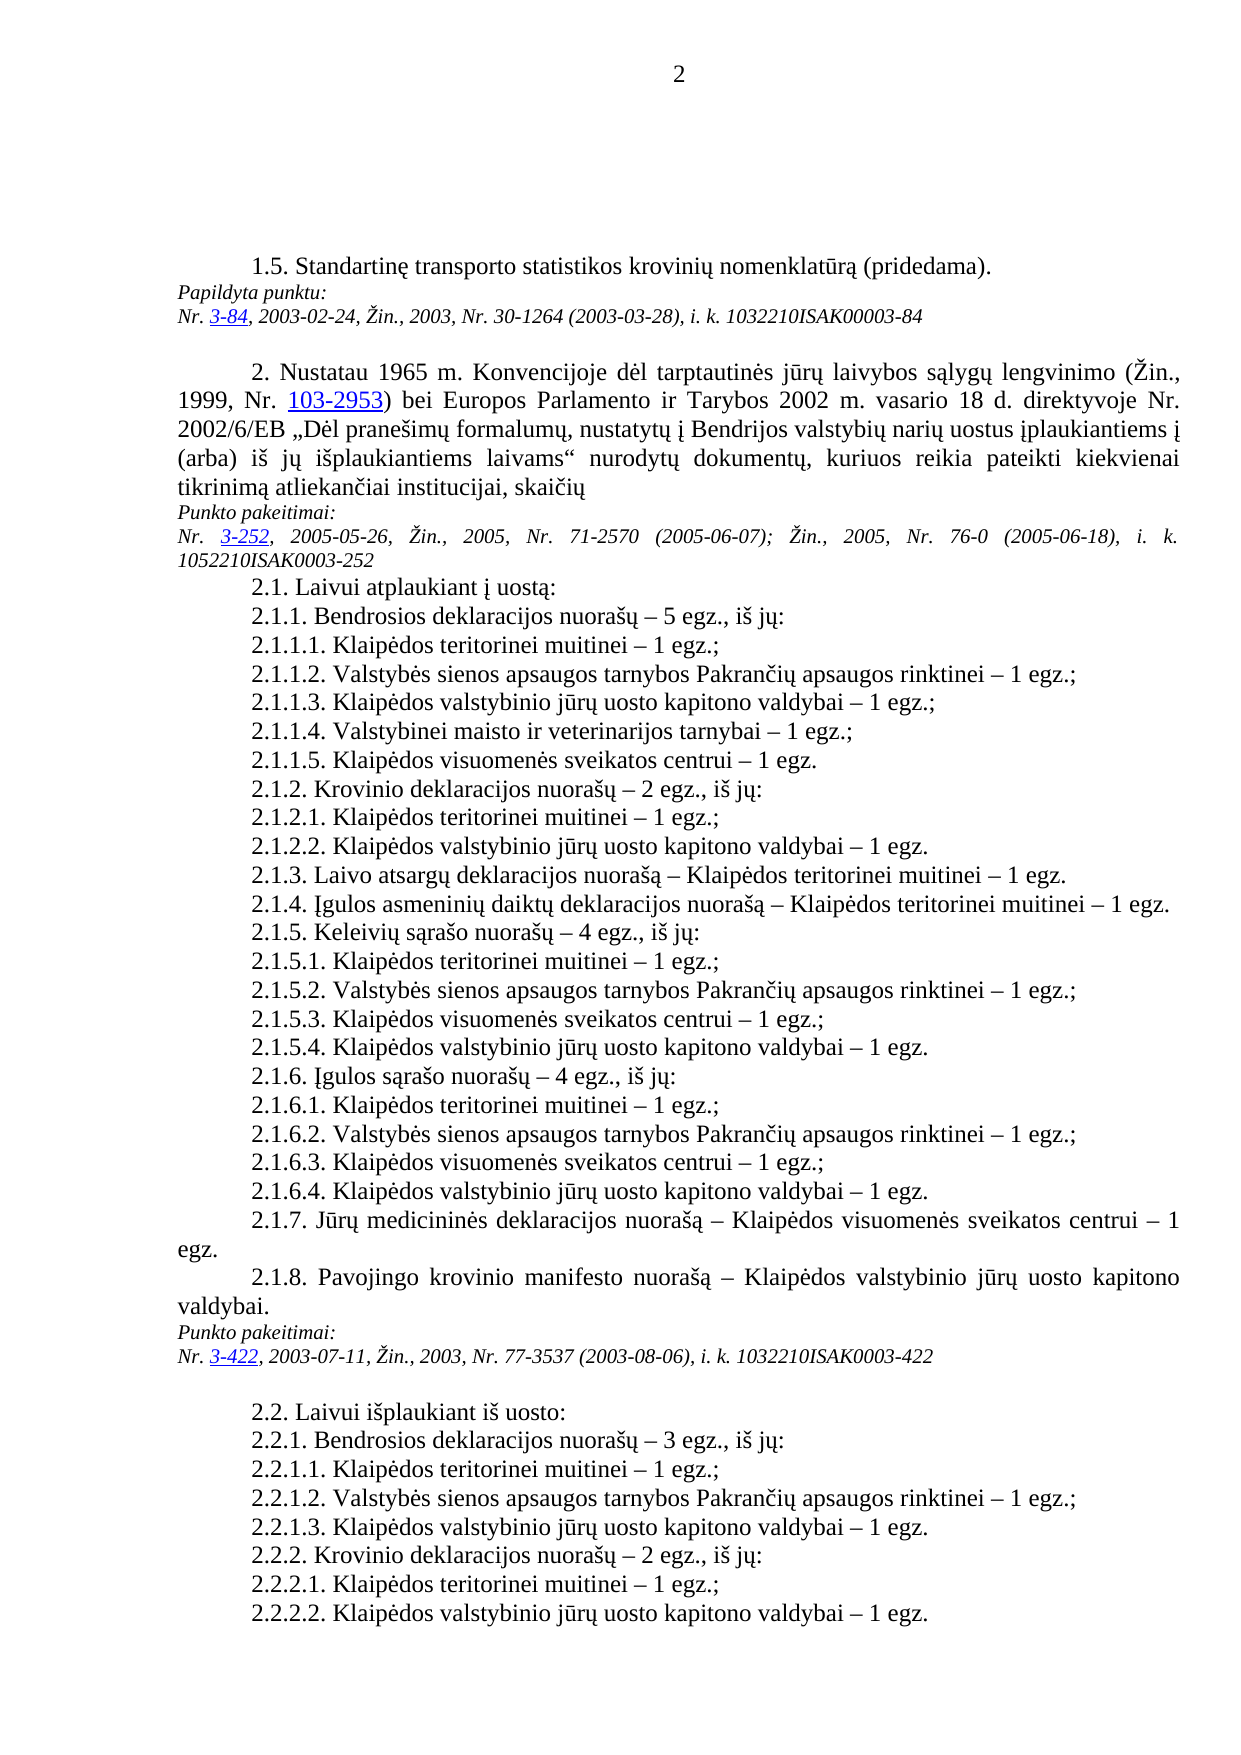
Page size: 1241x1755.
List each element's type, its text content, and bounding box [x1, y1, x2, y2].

text 2.1.5.2. Valstybės sienos apsaugos tarnybos Pakrančių apsaugos rinktinei – 1 egz.; [177, 975, 1181, 1004]
text 2.1.4. Įgulos asmeninių daiktų deklaracijos nuorašą – Klaipėdos teritorinei muitinei – 1 egz. [177, 889, 1181, 917]
text 2. Nustatau 1965 m. Konvencijoje dėl tarptautinės jūrų laivybos sąlygų lengvinimo (Žin., 1999, Nr. 103-2953) bei Europos Parlamento ir Tarybos 2002 m. vasario 18 d. direktyvoje Nr. 2002/6/EB „Dėl pranešimų formalumų, nustatytų į Bendrijos valstybių narių uostus įplaukiantiems į (arba) iš jų išplaukiantiems laivams“ nurodytų dokumentų, kuriuos reikia pateikti kiekvienai tikrinimą atliekančiai institucijai, skaičių [177, 357, 1181, 500]
text 2.1.1.3. Klaipėdos valstybinio jūrų uosto kapitono valdybai – 1 egz.; [177, 687, 1181, 716]
text 2.1.2.1. Klaipėdos teritorinei muitinei – 1 egz.; [177, 802, 1181, 831]
text 2.1.6.2. Valstybės sienos apsaugos tarnybos Pakrančių apsaugos rinktinei – 1 egz.; [177, 1119, 1181, 1147]
text 2.1.6.1. Klaipėdos teritorinei muitinei – 1 egz.; [177, 1090, 1181, 1119]
text 2.1.2.2. Klaipėdos valstybinio jūrų uosto kapitono valdybai – 1 egz. [177, 831, 1181, 860]
text 2.1.5.1. Klaipėdos teritorinei muitinei – 1 egz.; [177, 946, 1181, 975]
text 2.2.1.1. Klaipėdos teritorinei muitinei – 1 egz.; [177, 1454, 1181, 1483]
text 2.1.3. Laivo atsargų deklaracijos nuorašą – Klaipėdos teritorinei muitinei – 1 egz. [177, 860, 1181, 889]
text 2.2.2.2. Klaipėdos valstybinio jūrų uosto kapitono valdybai – 1 egz. [177, 1598, 1181, 1627]
text 1.5. Standartinę transporto statistikos krovinių nomenklatūrą (pridedama). [177, 251, 1181, 280]
text Nr. 3-422, 2003-07-11, Žin., 2003, Nr. 77-3537 (2003-08-06), i. k. 1032210ISAK0003-422 [177, 1344, 1181, 1368]
text 2.1.2. Krovinio deklaracijos nuorašų – 2 egz., iš jų: [177, 774, 1181, 802]
text 2.1.1.5. Klaipėdos visuomenės sveikatos centrui – 1 egz. [177, 745, 1181, 774]
text 2.1.6.4. Klaipėdos valstybinio jūrų uosto kapitono valdybai – 1 egz. [177, 1176, 1181, 1205]
text 2.2. Laivui išplaukiant iš uosto: [177, 1397, 1181, 1426]
text 2.2.1.3. Klaipėdos valstybinio jūrų uosto kapitono valdybai – 1 egz. [177, 1512, 1181, 1541]
text 2.1. Laivui atplaukiant į uostą: [177, 572, 1181, 601]
text 2.1.1.2. Valstybės sienos apsaugos tarnybos Pakrančių apsaugos rinktinei – 1 egz.; [177, 659, 1181, 687]
text 2.2.1. Bendrosios deklaracijos nuorašų – 3 egz., iš jų: [177, 1426, 1181, 1454]
text Papildyta punktu: [177, 280, 1181, 304]
text 2.1.8. Pavojingo krovinio manifesto nuorašą – Klaipėdos valstybinio jūrų uosto kapitono valdybai. [177, 1262, 1181, 1320]
text 2.1.1.4. Valstybinei maisto ir veterinarijos tarnybai – 1 egz.; [177, 716, 1181, 745]
text Nr. 3-84, 2003-02-24, Žin., 2003, Nr. 30-1264 (2003-03-28), i. k. 1032210ISAK00003-84 [177, 304, 1181, 328]
text 2.1.5.4. Klaipėdos valstybinio jūrų uosto kapitono valdybai – 1 egz. [177, 1032, 1181, 1061]
text Punkto pakeitimai: [177, 1320, 1181, 1344]
text 2.1.6. Įgulos sąrašo nuorašų – 4 egz., iš jų: [177, 1061, 1181, 1090]
text 2.2.1.2. Valstybės sienos apsaugos tarnybos Pakrančių apsaugos rinktinei – 1 egz.; [177, 1483, 1181, 1512]
text 2.1.7. Jūrų medicininės deklaracijos nuorašą – Klaipėdos visuomenės sveikatos centrui – 1 egz. [177, 1205, 1181, 1262]
text 2.1.5. Keleivių sąrašo nuorašų – 4 egz., iš jų: [177, 917, 1181, 946]
text 2.2.2.1. Klaipėdos teritorinei muitinei – 1 egz.; [177, 1569, 1181, 1598]
text 2.1.1.1. Klaipėdos teritorinei muitinei – 1 egz.; [177, 630, 1181, 659]
text 2.2.2. Krovinio deklaracijos nuorašų – 2 egz., iš jų: [177, 1541, 1181, 1569]
text 2.1.5.3. Klaipėdos visuomenės sveikatos centrui – 1 egz.; [177, 1004, 1181, 1032]
text 2.1.6.3. Klaipėdos visuomenės sveikatos centrui – 1 egz.; [177, 1147, 1181, 1176]
text 2.1.1. Bendrosios deklaracijos nuorašų – 5 egz., iš jų: [177, 601, 1181, 630]
text Nr. 3-252, 2005-05-26, Žin., 2005, Nr. 71-2570 (2005-06-07); Žin., 2005, Nr. 76-0 (2005-06-18), i. k. 1052210ISAK0003-252 [177, 524, 1181, 572]
text Punkto pakeitimai: [177, 500, 1181, 524]
